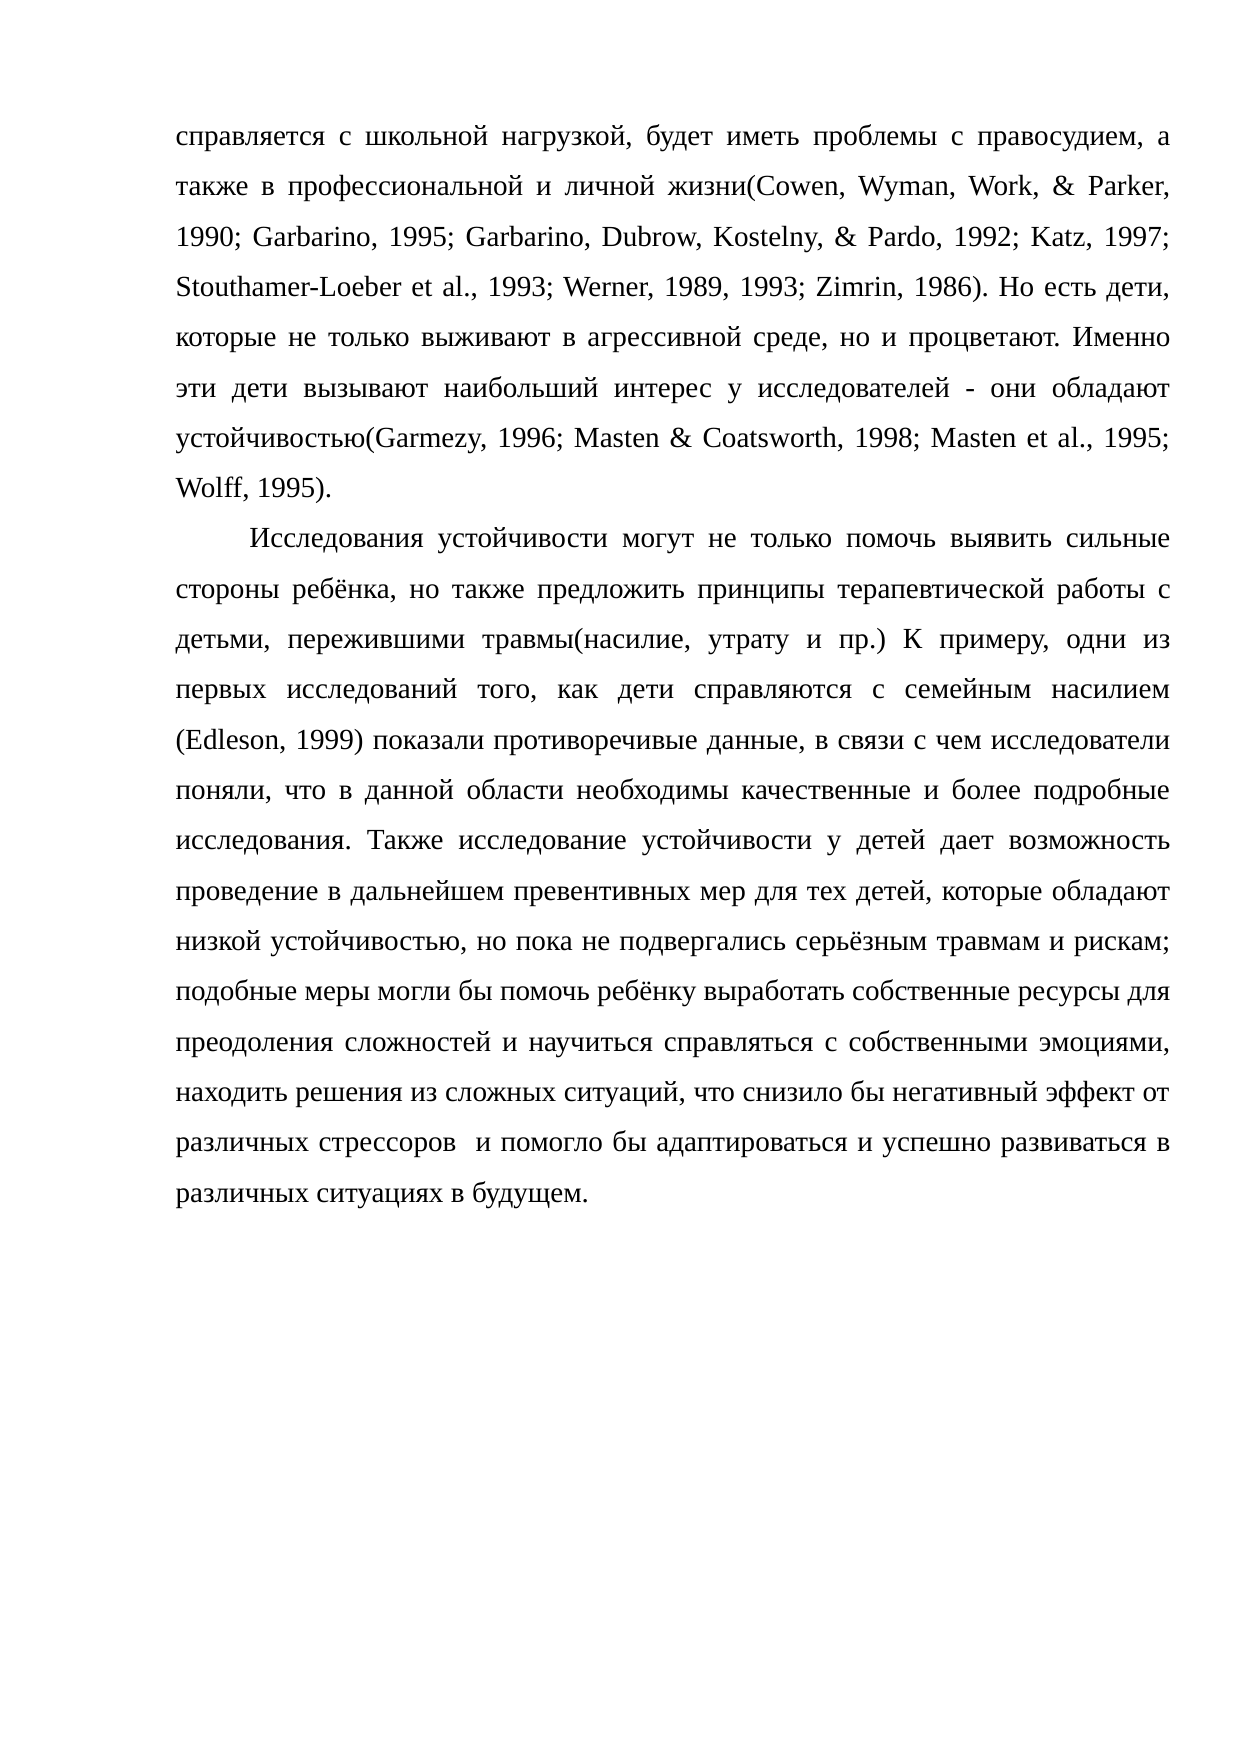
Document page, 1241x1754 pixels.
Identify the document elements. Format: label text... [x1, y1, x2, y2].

text справляется с школьной нагрузкой, будет иметь проблемы с правосудием, а также в профессиональной и личной жизни(Cowen, Wyman, Work, & Parker, 1990; Garbarino, 1995; Garbarino, Dubrow, Kostelny, & Pardo, 1992; Katz, 1997; Stouthamer-Loeber et al., 1993; Werner, 1989, 1993; Zimrin, 1986). Но есть дети, которые не только выживают в агрессивной среде, но и процветают. Именно эти дети вызывают наибольший интерес у исследователей - они обладают устойчивостью(Garmezy, 1996; Masten & Coatsworth, 1998; Masten et al., 1995; Wolff, 1995). [175, 118, 1171, 504]
text Исследования устойчивости могут не только помочь выявить сильные стороны ребёнка, но также предложить принципы терапевтической работы с детьми, пережившими травмы(насилие, утрату и пр.) К примеру, одни из первых исследований того, как дети справляются с семейным насилием (Edleson, 1999) показали противоречивые данные, в связи с чем исследователи поняли, что в данной области необходимы качественные и более подробные исследования. Также исследование устойчивости у детей дает возможность проведение в дальнейшем превентивных мер для тех детей, которые обладают низкой устойчивостью, но пока не подвергались серьёзным травмам и рискам; подобные меры могли бы помочь ребёнку выработать собственные ресурсы для преодоления сложностей и научиться справляться с собственными эмоциями, находить решения из сложных ситуаций, что снизило бы негативный эффект от различных стрессоров и помогло бы адаптироваться и успешно развиваться в различных ситуациях в будущем. [175, 521, 1171, 1208]
